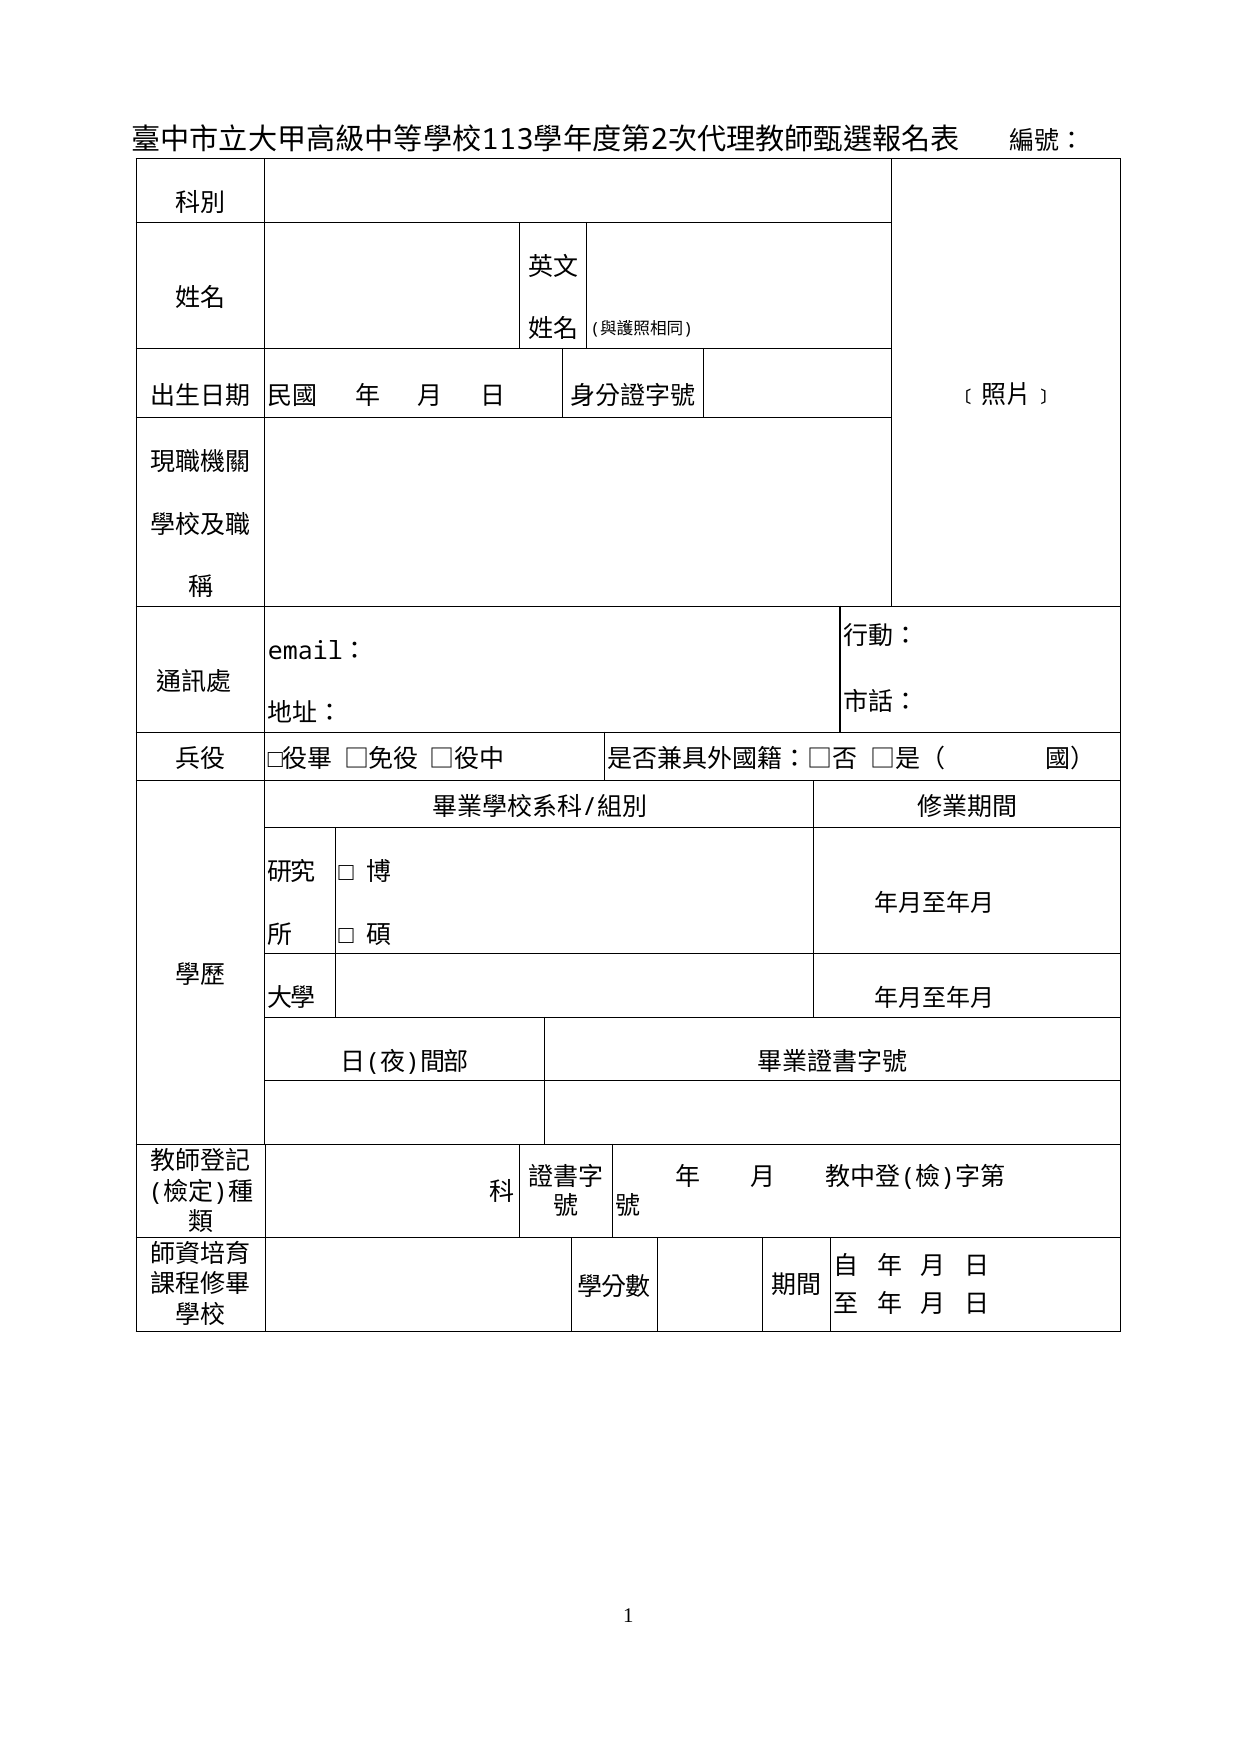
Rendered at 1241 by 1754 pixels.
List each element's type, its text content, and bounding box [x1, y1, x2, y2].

table_cell 修業期間 [814, 781, 1120, 827]
table_cell □役畢 □免役 □役中 [265, 733, 604, 780]
table_cell 身分證字號 [563, 349, 703, 417]
table_cell 自 年 月 日 至 年 月 日 [831, 1238, 1120, 1331]
table_cell 證書字號 [520, 1145, 612, 1237]
table_cell 年月至年月 [814, 828, 1120, 953]
table_cell [265, 223, 519, 348]
table_cell [265, 418, 891, 606]
table_cell 是否兼具外國籍：□否 □是（ 國） [605, 733, 1120, 780]
table_cell 師資培育課程修畢學校 [137, 1238, 265, 1331]
table_cell 兵役 [137, 733, 264, 780]
table_cell (與護照相同) [587, 223, 891, 348]
table_cell 科 [266, 1145, 519, 1237]
table_cell 年月至年月 [814, 954, 1120, 1017]
table_cell 研究所 [265, 828, 335, 953]
table_cell 行動： 市話： [841, 607, 1120, 732]
text 臺中市立大甲高級中等學校113學年度第2次代理教師甄選報名表 編號： [131, 96, 1125, 158]
table_header [265, 159, 891, 222]
table_cell 出生日期 [137, 349, 264, 417]
table_header 科別 [137, 159, 264, 222]
table_cell [336, 954, 813, 1017]
table_cell 現職機關 學校及職稱 [137, 418, 264, 606]
table_cell 日(夜)間部 [265, 1018, 544, 1080]
table_cell 期間 [763, 1238, 830, 1331]
table_cell [266, 1238, 571, 1331]
table_cell [658, 1238, 762, 1331]
table_header ﹝照片﹞ [892, 159, 1120, 606]
table_cell 學分數 [572, 1238, 657, 1331]
table_cell [704, 349, 891, 417]
table_cell 學歷 [137, 781, 264, 1144]
table_cell 年 月 教中登(檢)字第 號 [613, 1145, 1120, 1237]
table_cell 姓名 [137, 223, 264, 348]
table_cell 通訊處 [137, 607, 264, 732]
table_cell 教師登記 (檢定)種類 [137, 1145, 265, 1237]
table_cell 大學 [265, 954, 335, 1017]
table_cell [265, 1081, 544, 1144]
table_cell 畢業證書字號 [545, 1018, 1120, 1080]
table_cell □ 博 □ 碩 [336, 828, 813, 953]
table_cell [545, 1081, 1120, 1144]
table_cell email： 地址： [265, 607, 839, 732]
table_cell 英文 姓名 [520, 223, 586, 348]
table_cell 畢業學校系科/組別 [265, 781, 813, 827]
table_cell 民國 年 月 日 [265, 349, 562, 417]
